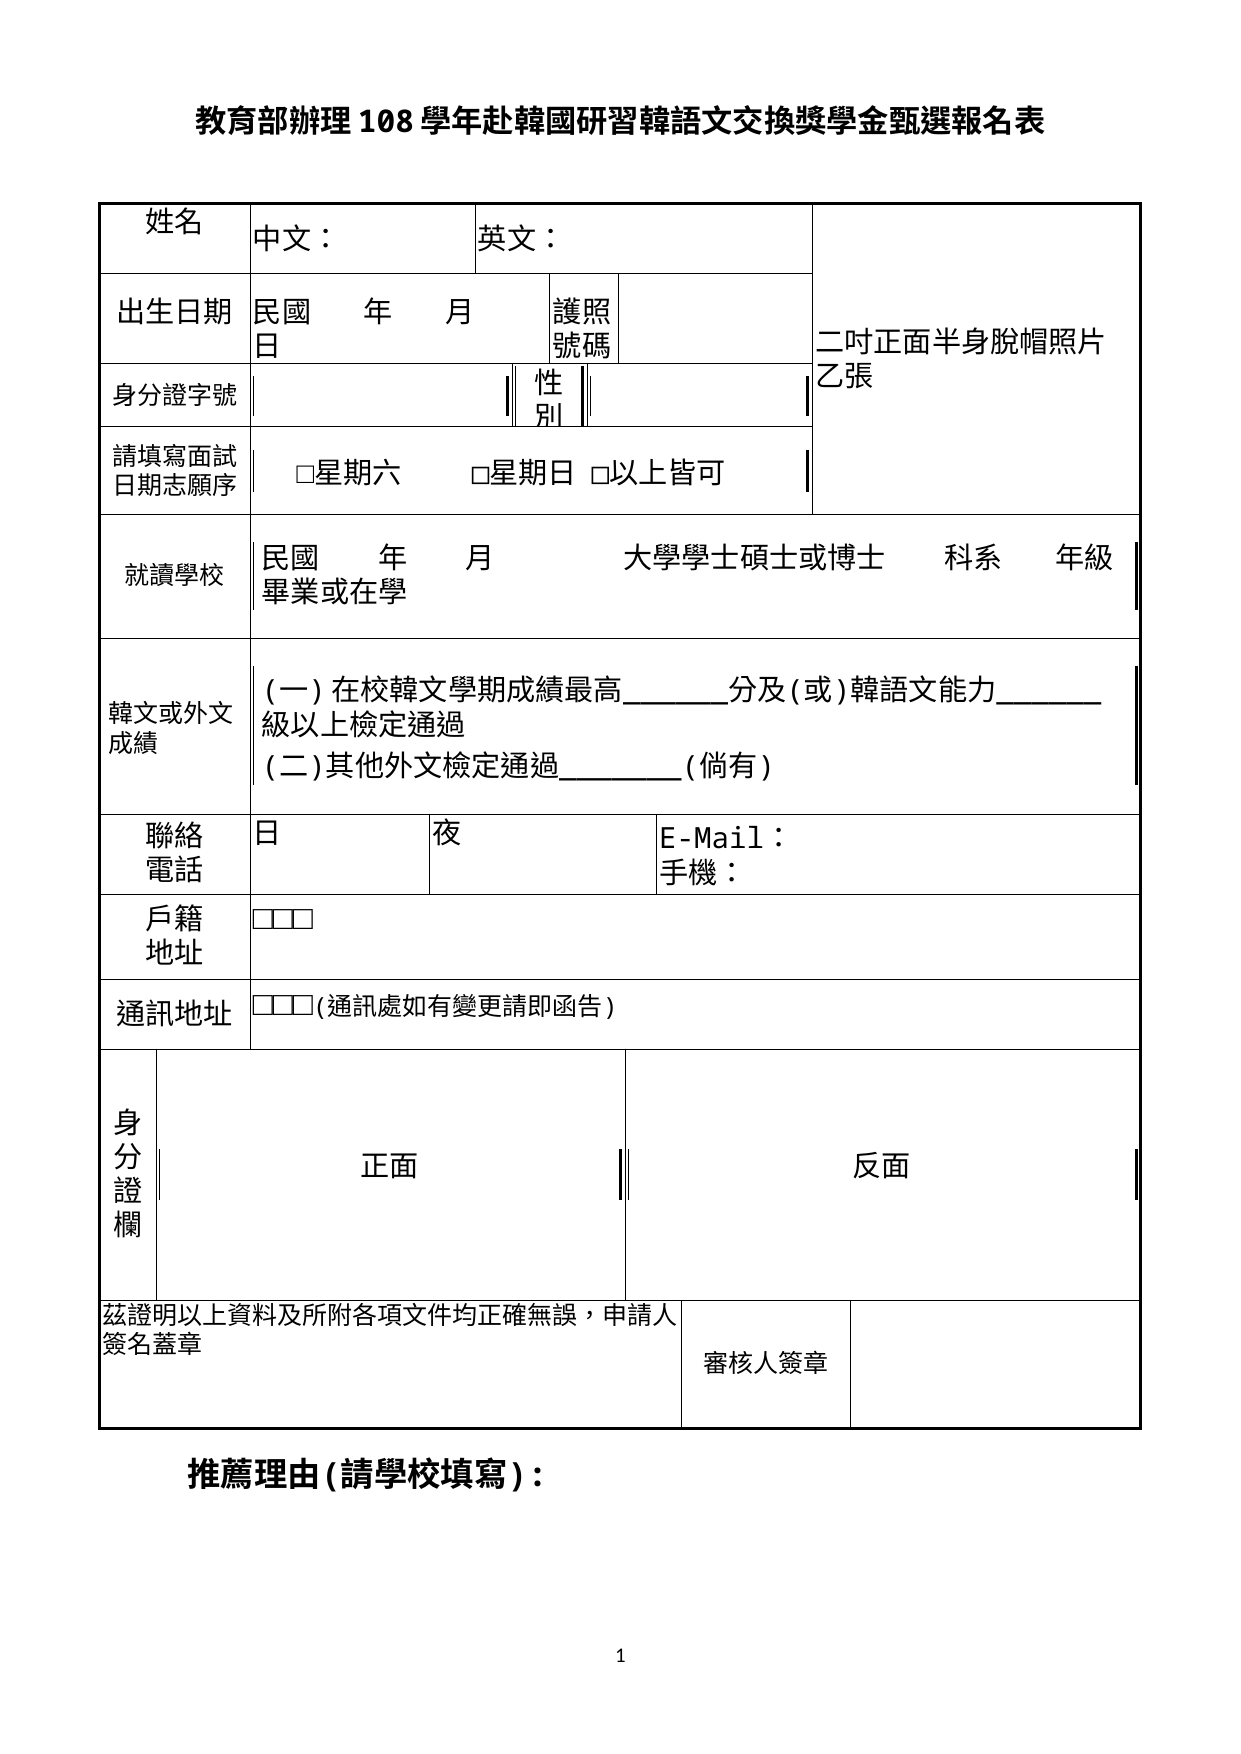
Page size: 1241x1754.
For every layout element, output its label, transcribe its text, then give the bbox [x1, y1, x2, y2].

table_cell [851, 1301, 1139, 1427]
table_cell 日 [251, 815, 429, 893]
table_header 英文： [476, 205, 812, 273]
table_cell 民國 年 月 日 [251, 274, 549, 363]
table_cell 夜 [430, 815, 656, 893]
table_cell 身分證欄 [101, 1050, 156, 1300]
table_header 姓名 [101, 205, 250, 273]
table_cell 茲證明以上資料及所附各項文件均正確無誤，申請人簽名蓋章 [101, 1301, 681, 1427]
table_cell 通訊地址 [101, 980, 250, 1048]
table_cell □□□ [251, 895, 1139, 979]
text 教育部辦理108學年赴韓國研習韓語文交換獎學金甄選報名表 [187, 77, 1053, 139]
table_cell 性別 [513, 364, 587, 426]
table_cell 出生日期 [101, 274, 250, 363]
table_header 二吋正面半身脫帽照片乙張 [813, 205, 1139, 513]
table_cell 戶籍 地址 [101, 895, 250, 979]
table_cell 審核人簽章 [682, 1301, 850, 1427]
table_cell 請填寫面試日期志願序 [101, 427, 250, 513]
table_cell 身分證字號 [101, 364, 250, 426]
table_cell (一) 在校韓文學期成績最高­­­­­­______分及(或)韓語文能力______級以上檢定通過 (二)其他外文檢定通過_______(倘有) [251, 639, 1139, 813]
table_cell 護照號碼 [550, 274, 618, 363]
table_cell 反面 [626, 1050, 1139, 1300]
text 推薦理由(請學校填寫): [187, 1430, 1053, 1493]
table_cell 韓文或外文成績 [101, 639, 250, 813]
table_cell [251, 364, 512, 426]
table_cell 就讀學校 [101, 515, 250, 637]
table_cell 民國 年 月 大學學士碩士或博士 科系 年級畢業或在學 [251, 515, 1139, 637]
table_cell E-Mail： 手機： [657, 815, 1139, 893]
table_cell [588, 364, 812, 426]
table_cell [619, 274, 812, 363]
table_cell 聯絡 電話 [101, 815, 250, 893]
table_cell 正面 [157, 1050, 625, 1300]
table_cell □□□(通訊處如有變更請即函告) [251, 980, 1139, 1048]
table_header 中文： [251, 205, 475, 273]
table_cell □星期六 □星期日 □以上皆可 [251, 427, 812, 513]
